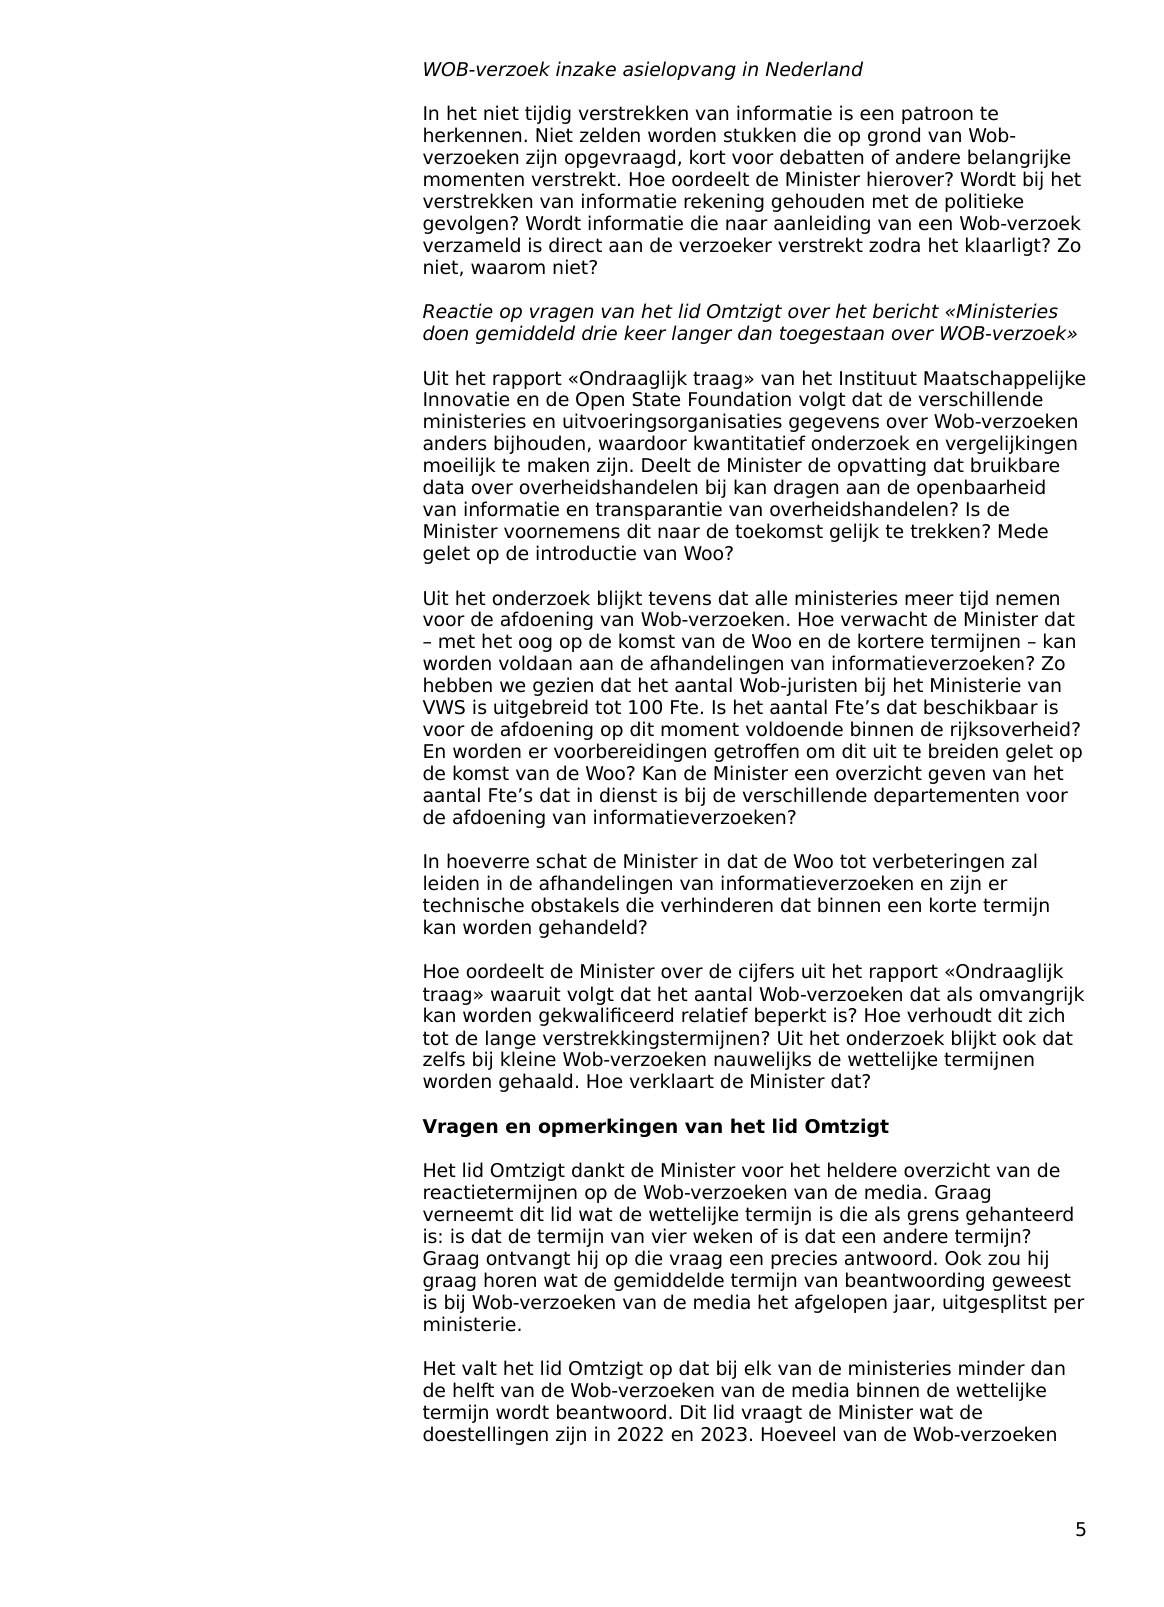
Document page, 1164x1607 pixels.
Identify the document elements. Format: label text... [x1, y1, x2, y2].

text In hoeverre schat de Minister in dat de Woo tot verbeteringen zal leiden in de afhandelingen van informatieverzoeken en zijn er technische obstakels die verhinderen dat binnen een korte termijn kan worden gehandeld? [422, 851, 1087, 939]
text Hoe oordeelt de Minister over de cijfers uit het rapport «Ondraaglijk traag» waaruit volgt dat het aantal Wob-verzoeken dat als omvangrijk kan worden gekwalificeerd relatief beperkt is? Hoe verhoudt dit zich tot de lange verstrekkingstermijnen? Uit het onderzoek blijkt ook dat zelfs bij kleine Wob-verzoeken nauwelijks de wettelijke termijnen worden gehaald. Hoe verklaart de Minister dat? [422, 961, 1087, 1093]
text In het niet tijdig verstrekken van informatie is een patroon te herkennen. Niet zelden worden stukken die op grond van Wob-verzoeken zijn opgevraagd, kort voor debatten of andere belangrijke momenten verstrekt. Hoe oordeelt de Minister hierover? Wordt bij het verstrekken van informatie rekening gehouden met de politieke gevolgen? Wordt informatie die naar aanleiding van een Wob-verzoek verzameld is direct aan de verzoeker verstrekt zodra het klaarligt? Zo niet, waarom niet? [422, 103, 1087, 279]
subtitle WOB-verzoek inzake asielopvang in Nederland [422, 59, 1087, 81]
text Uit het rapport «Ondraaglijk traag» van het Instituut Maatschappelijke Innovatie en de Open State Foundation volgt dat de verschillende ministeries en uitvoeringsorganisaties gegevens over Wob-verzoeken anders bijhouden, waardoor kwantitatief onderzoek en vergelijkingen moeilijk te maken zijn. Deelt de Minister de opvatting dat bruikbare data over overheidshandelen bij kan dragen aan de openbaarheid van informatie en transparantie van overheidshandelen? Is de Minister voornemens dit naar de toekomst gelijk te trekken? Mede gelet op de introductie van Woo? [422, 367, 1087, 565]
text Het valt het lid Omtzigt op dat bij elk van de ministeries minder dan de helft van de Wob-verzoeken van de media binnen de wettelijke termijn wordt beantwoord. Dit lid vraagt de Minister wat de doestellingen zijn in 2022 en 2023. Hoeveel van de Wob-verzoeken [422, 1358, 1087, 1446]
text Uit het onderzoek blijkt tevens dat alle ministeries meer tijd nemen voor de afdoening van Wob-verzoeken. Hoe verwacht de Minister dat – met het oog op de komst van de Woo en de kortere termijnen – kan worden voldaan aan de afhandelingen van informatieverzoeken? Zo hebben we gezien dat het aantal Wob-juristen bij het Ministerie van VWS is uitgebreid tot 100 Fte. Is het aantal Fte’s dat beschikbaar is voor de afdoening op dit moment voldoende binnen de rijksoverheid? En worden er voorbereidingen getroffen om dit uit te breiden gelet op de komst van de Woo? Kan de Minister een overzicht geven van het aantal Fte’s dat in dienst is bij de verschillende departementen voor de afdoening van informatieverzoeken? [422, 587, 1087, 829]
subtitle Vragen en opmerkingen van het lid Omtzigt [422, 1116, 1087, 1137]
subtitle Reactie op vragen van het lid Omtzigt over het bericht «Ministeries doen gemiddeld drie keer langer dan toegestaan over WOB-verzoek» [422, 301, 1087, 345]
text Het lid Omtzigt dankt de Minister voor het heldere overzicht van de reactietermijnen op de Wob-verzoeken van de media. Graag verneemt dit lid wat de wettelijke termijn is die als grens gehanteerd is: is dat de termijn van vier weken of is dat een andere termijn? Graag ontvangt hij op die vraag een precies antwoord. Ook zou hij graag horen wat de gemiddelde termijn van beantwoording geweest is bij Wob-verzoeken van de media het afgelopen jaar, uitgesplitst per ministerie. [422, 1160, 1087, 1336]
